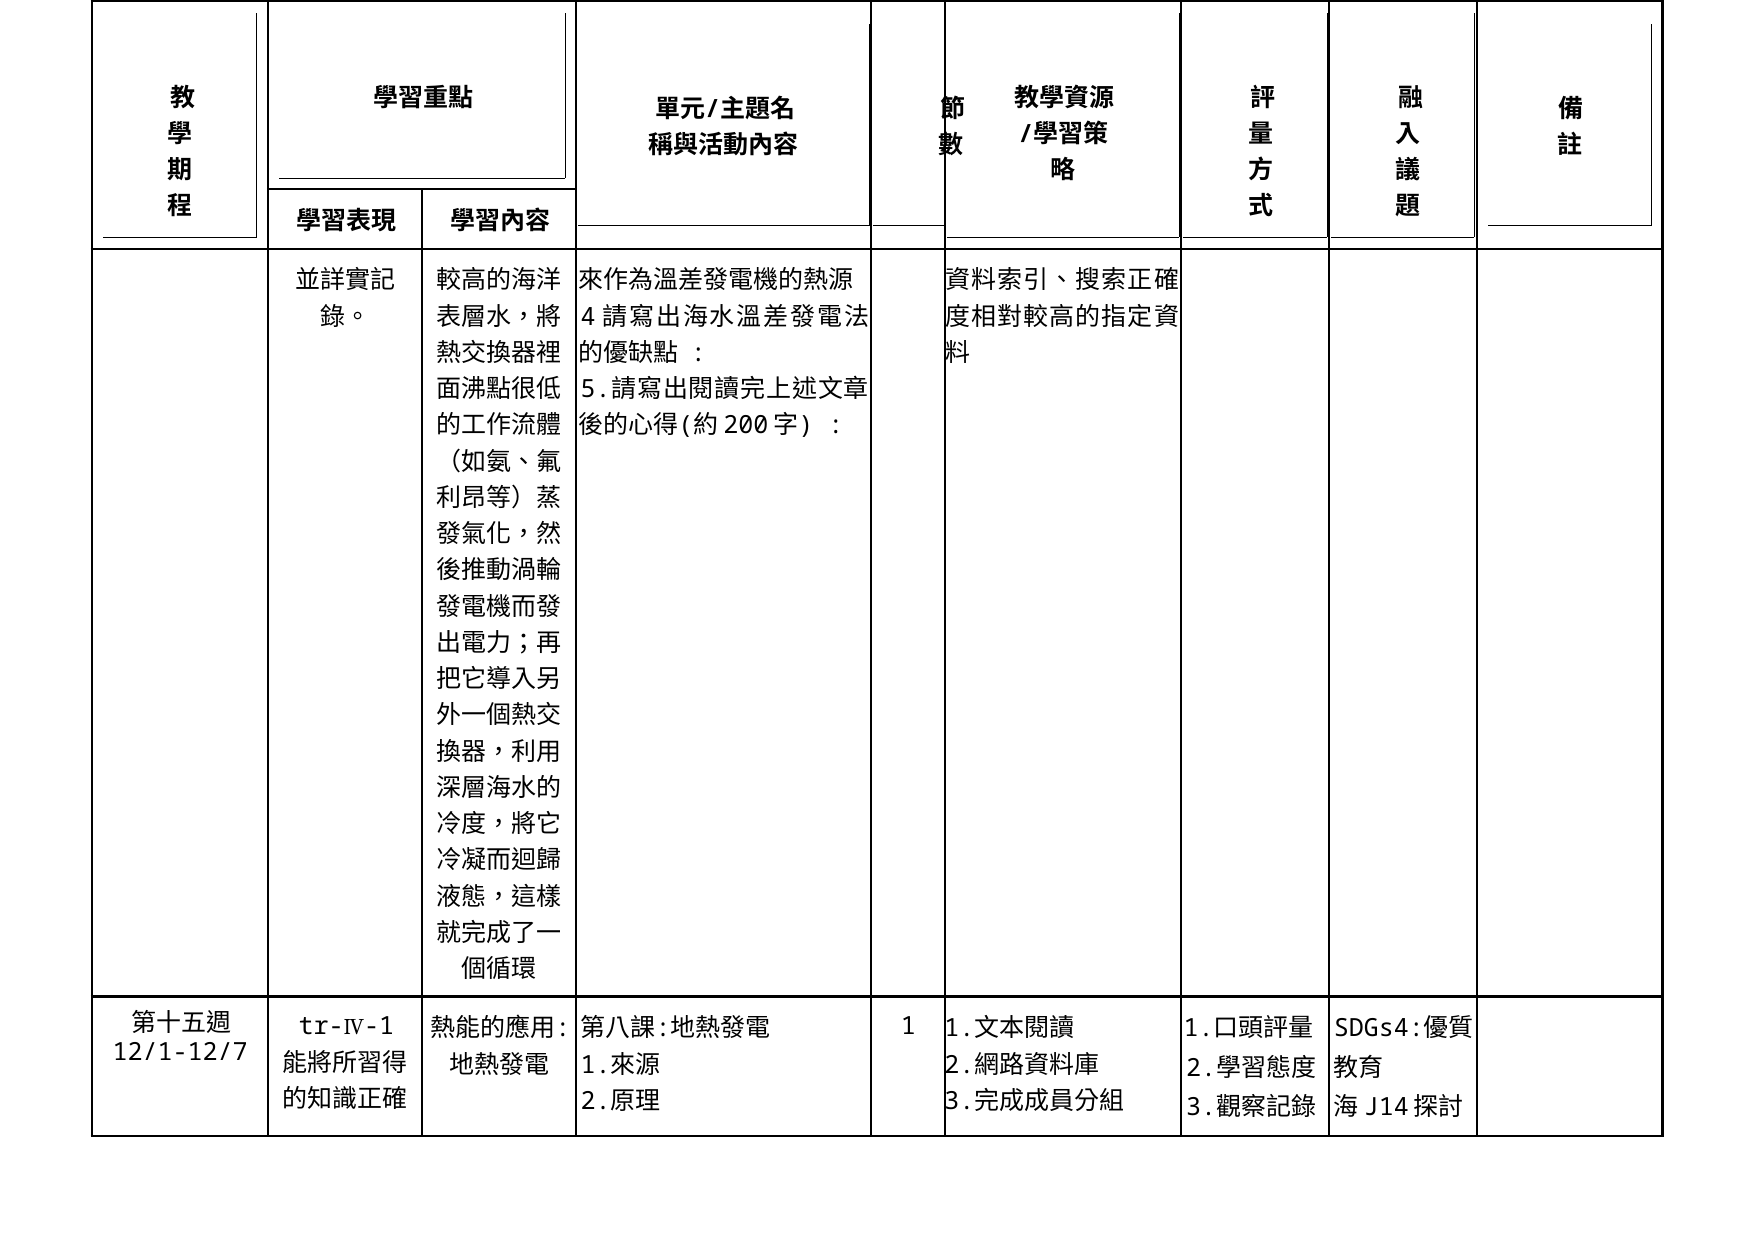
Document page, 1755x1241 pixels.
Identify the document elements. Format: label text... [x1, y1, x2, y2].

table_header 融入議題 [1330, 2, 1476, 247]
table_cell 較高的海洋表層水，將熱交換器裡面沸點很低的工作流體（如氨、氟利昂等）蒸發氣化，然後推動渦輪發電機而發出電力；再把它導入另外一個熱交換器，利用深層海水的冷度，將它冷凝而迴歸液態，這樣就完成了一個循環 [423, 250, 575, 995]
table_header 備註 [1478, 2, 1661, 247]
table_header 節數 [872, 2, 944, 247]
table_cell 學習表現 [269, 190, 421, 247]
table_cell 資料索引、搜索正確度相對較高的指定資料 [946, 250, 1180, 995]
table_header 單元/主題名稱與活動內容 [577, 2, 870, 247]
table_cell [872, 250, 944, 995]
table_cell tr-Ⅳ-1 能將所習得的知識正確 [269, 998, 421, 1135]
table_cell 1 [872, 998, 944, 1135]
table_cell [1478, 998, 1661, 1135]
table_cell [1478, 250, 1661, 995]
table_header 教學資源/學習策略 [946, 2, 1180, 247]
table_header 教學期程 [93, 2, 267, 247]
table_cell 第八課:地熱發電 1.來源 2.原理 [577, 998, 870, 1135]
table_cell 第十五週12/1-12/7 [93, 998, 267, 1135]
table_cell SDGs4:優質教育 海J14探討 [1330, 998, 1476, 1135]
table_cell 學習內容 [423, 190, 575, 247]
table_cell [1182, 250, 1328, 995]
table_cell 1.口頭評量 2.學習態度 3.觀察記錄 [1182, 998, 1328, 1135]
table_cell 熱能的應用:地熱發電 [423, 998, 575, 1135]
table_cell [93, 250, 267, 995]
table_header 評量方式 [1182, 2, 1328, 247]
table_cell 1.文本閱讀 2.網路資料庫 3.完成成員分組 [946, 998, 1180, 1135]
table_cell 並詳實記錄。 [269, 250, 421, 995]
table_cell [1330, 250, 1476, 995]
table_header 學習重點 [269, 2, 575, 188]
table_cell 來作為溫差發電機的熱源 4請寫出海水溫差發電法的優缺點 : 5.請寫出閱讀完上述文章後的心得(約200字) : [577, 250, 870, 995]
